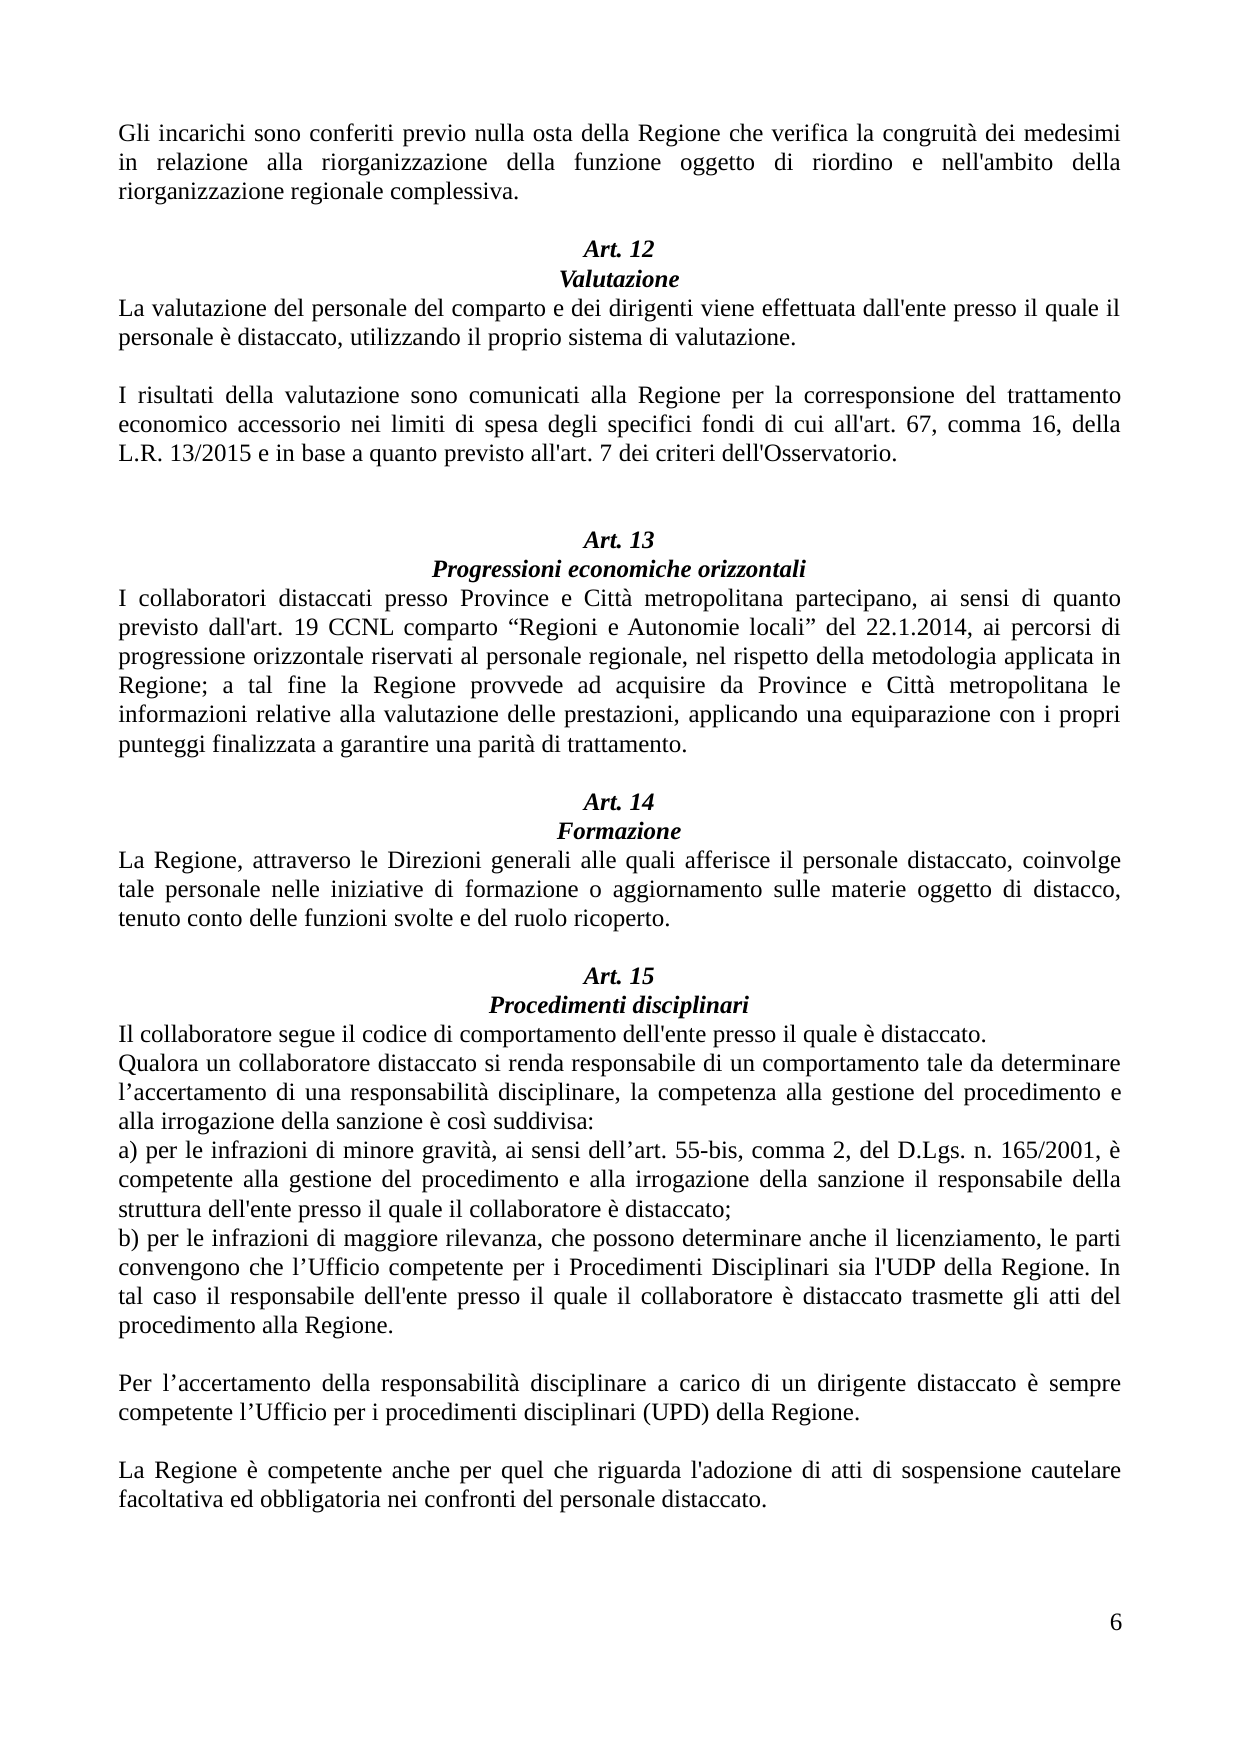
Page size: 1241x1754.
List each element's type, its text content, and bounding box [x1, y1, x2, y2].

text Art. 15 [118, 961, 1122, 990]
text La Regione è competente anche per quel che riguarda l'adozione di atti di sospensione cautelare facoltativa ed obbligatoria nei confronti del personale distaccato. [118, 1455, 1122, 1513]
text Art. 13 [118, 525, 1122, 554]
text Gli incarichi sono conferiti previo nulla osta della Regione che verifica la congruità dei medesimi in relazione alla riorganizzazione della funzione oggetto di riordino e nell'ambito della riorganizzazione regionale complessiva. [118, 118, 1122, 205]
text La valutazione del personale del comparto e dei dirigenti viene effettuata dall'ente presso il quale il personale è distaccato, utilizzando il proprio sistema di valutazione. [118, 292, 1122, 351]
text Qualora un collaboratore distaccato si renda responsabile di un comportamento tale da determinare l’accertamento di una responsabilità disciplinare, la competenza alla gestione del procedimento e alla irrogazione della sanzione è così suddivisa: [118, 1048, 1122, 1135]
text I risultati della valutazione sono comunicati alla Regione per la corresponsione del trattamento economico accessorio nei limiti di spesa degli specifici fondi di cui all'art. 67, comma 16, della L.R. 13/2015 e in base a quanto previsto all'art. 7 dei criteri dell'Osservatorio. [118, 380, 1122, 467]
text a) per le infrazioni di minore gravità, ai sensi dell’art. 55-bis, comma 2, del D.Lgs. n. 165/2001, è competente alla gestione del procedimento e alla irrogazione della sanzione il responsabile della struttura dell'ente presso il quale il collaboratore è distaccato; [118, 1135, 1122, 1222]
text Art. 12 [118, 234, 1122, 263]
text Per l’accertamento della responsabilità disciplinare a carico di un dirigente distaccato è sempre competente l’Ufficio per i procedimenti disciplinari (UPD) della Regione. [118, 1368, 1122, 1426]
text Il collaboratore segue il codice di comportamento dell'ente presso il quale è distaccato. [118, 1019, 1122, 1048]
text Art. 14 [118, 787, 1122, 816]
text Progressioni economiche orizzontali [118, 554, 1122, 583]
text La Regione, attraverso le Direzioni generali alle quali afferisce il personale distaccato, coinvolge tale personale nelle iniziative di formazione o aggiornamento sulle materie oggetto di distacco, tenuto conto delle funzioni svolte e del ruolo ricoperto. [118, 845, 1122, 932]
text Valutazione [118, 263, 1122, 292]
text Procedimenti disciplinari [118, 990, 1122, 1019]
text Formazione [118, 816, 1122, 845]
text b) per le infrazioni di maggiore rilevanza, che possono determinare anche il licenziamento, le parti convengono che l’Ufficio competente per i Procedimenti Disciplinari sia l'UDP della Regione. In tal caso il responsabile dell'ente presso il quale il collaboratore è distaccato trasmette gli atti del procedimento alla Regione. [118, 1222, 1122, 1339]
text I collaboratori distaccati presso Province e Città metropolitana partecipano, ai sensi di quanto previsto dall'art. 19 CCNL comparto “Regioni e Autonomie locali” del 22.1.2014, ai percorsi di progressione orizzontale riservati al personale regionale, nel rispetto della metodologia applicata in Regione; a tal fine la Regione provvede ad acquisire da Province e Città metropolitana le informazioni relative alla valutazione delle prestazioni, applicando una equiparazione con i propri punteggi finalizzata a garantire una parità di trattamento. [118, 583, 1122, 757]
